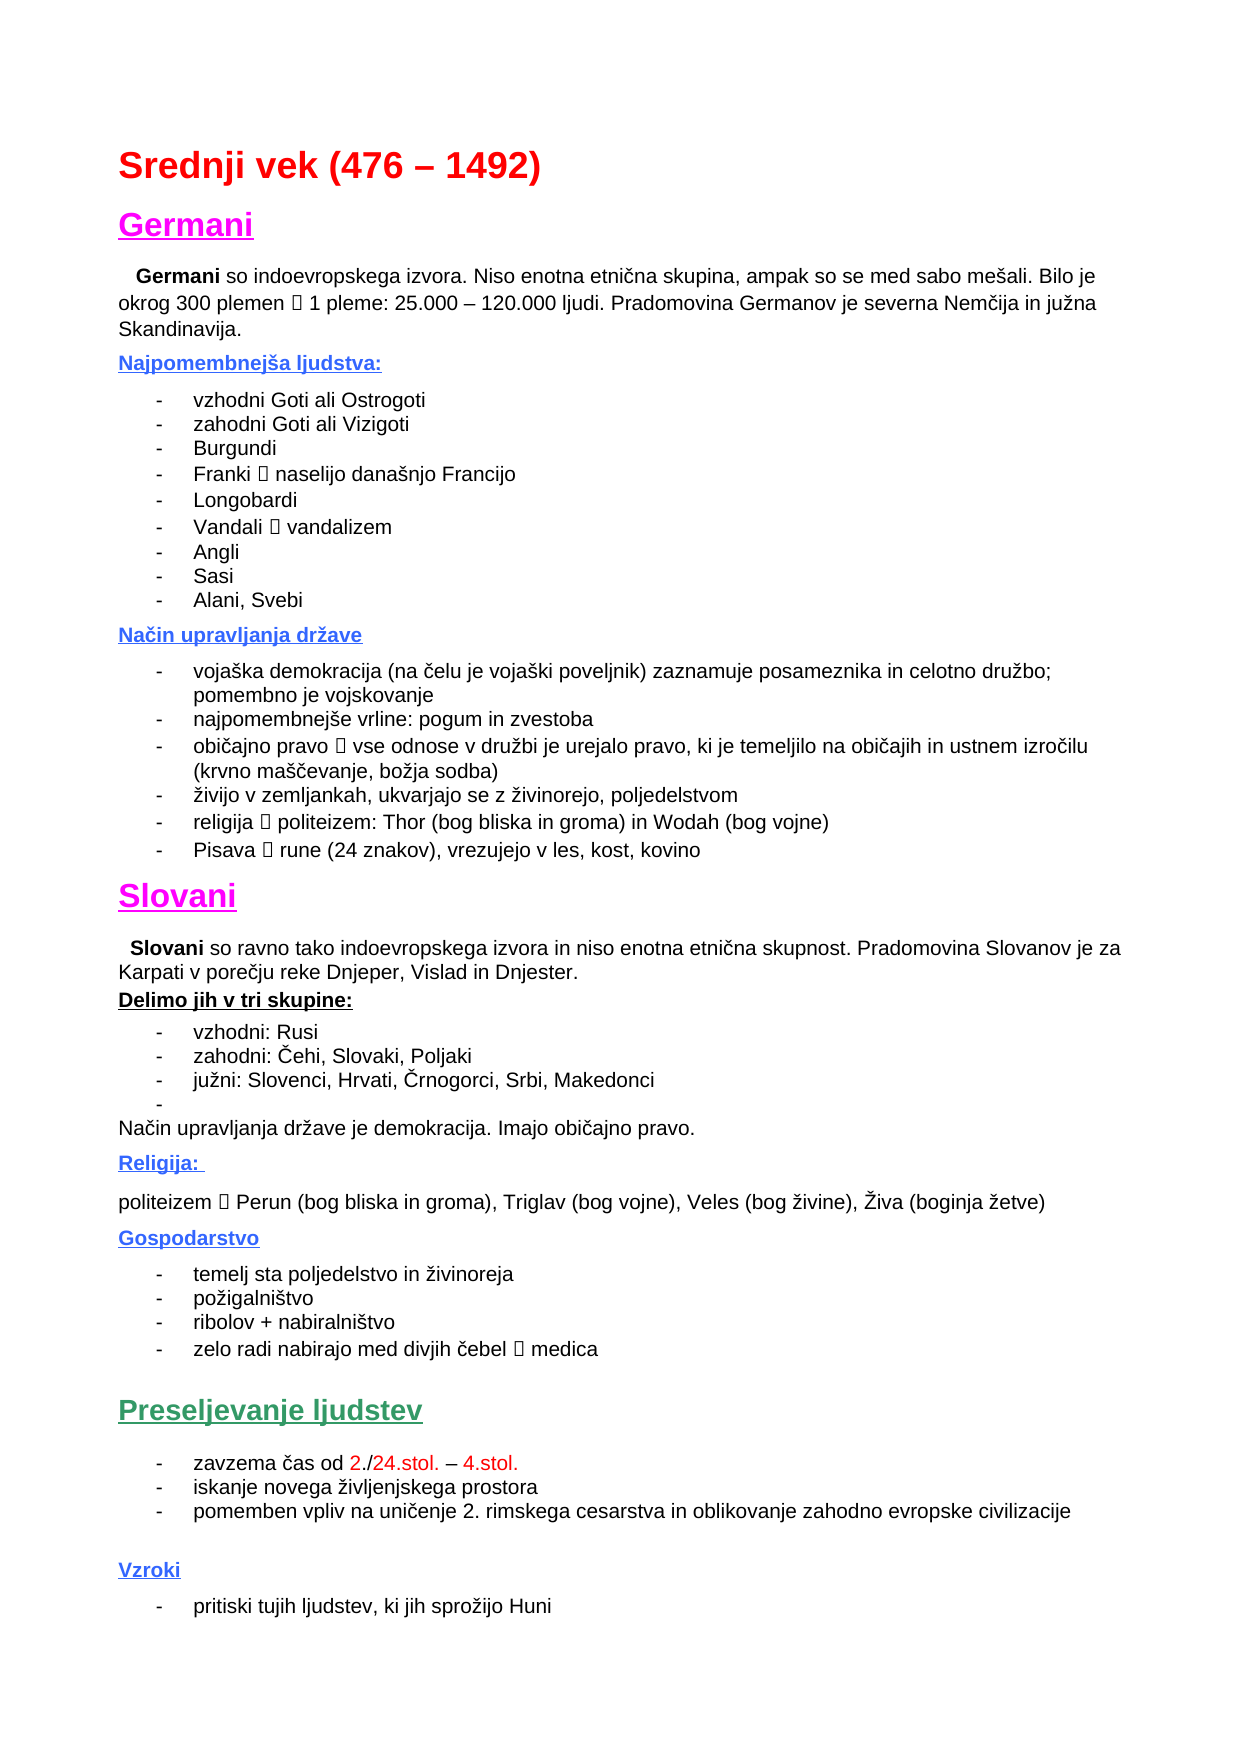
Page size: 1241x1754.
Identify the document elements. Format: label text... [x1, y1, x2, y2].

list Burgundi [156, 435, 1122, 459]
list pomemben vpliv na uničenje 2. rimskega cesarstva in oblikovanje zahodno evropske civilizacije [156, 1499, 1122, 1523]
list vzhodni Goti ali Ostrogoti [156, 387, 1122, 411]
list pritiski tujih ljudstev, ki jih sprožijo Huni [156, 1594, 1122, 1618]
list požigalništvo [156, 1286, 1122, 1310]
list Angli [156, 540, 1122, 564]
list zahodni Goti ali Vizigoti [156, 411, 1122, 435]
list Način upravljanja države [118, 622, 1122, 646]
text Slovani so ravno tako indoevropskega izvora in niso enotna etnična skupnost. Pradomovina Slovanov je za Karpati v porečju reke Dnjeper, Vislad in Dnjester. [118, 936, 1122, 984]
list Alani, Svebi [156, 588, 1122, 612]
list Sasi [156, 564, 1122, 588]
list Longobardi [156, 488, 1122, 512]
subtitle Preseljevanje ljudstev [118, 1393, 1122, 1426]
text politeizem  Perun (bog bliska in groma), Triglav (bog vojne), Veles (bog živine), Živa (boginja žetve) [118, 1187, 1122, 1215]
list vojaška demokracija (na čelu je vojaški poveljnik) zaznamuje posameznika in celotno družbo; pomembno je vojskovanje [156, 659, 1122, 707]
list ribolov + nabiralništvo [156, 1310, 1122, 1334]
list Gospodarstvo [118, 1226, 1122, 1250]
subtitle Germani [118, 205, 1122, 243]
list običajno pravo  vse odnose v družbi je urejalo pravo, ki je temeljilo na običajih in ustnem izročilu (krvno maščevanje, božja sodba) [156, 731, 1122, 783]
list religija  politeizem: Thor (bog bliska in groma) in Wodah (bog vojne) [156, 807, 1122, 836]
list najpomembnejše vrline: pogum in zvestoba [156, 707, 1122, 731]
list Najpomembnejša ljudstva: [118, 351, 1122, 375]
list vzhodni: Rusi [156, 1020, 1122, 1044]
list Pisava  rune (24 znakov), vrezujejo v les, kost, kovino [156, 836, 1122, 864]
text Način upravljanja države je demokracija. Imajo običajno pravo. [118, 1116, 1122, 1140]
text Germani so indoevropskega izvora. Niso enotna etnična skupina, ampak so se med sabo mešali. Bilo je okrog 300 plemen  1 pleme: 25.000 – 120.000 ljudi. Pradomovina Germanov je severna Nemčija in južna Skandinavija. [118, 264, 1122, 341]
text Delimo jih v tri skupine: [118, 988, 1122, 1012]
list Vzroki [118, 1557, 1122, 1581]
list zelo radi nabirajo med divjih čebel  medica [156, 1334, 1122, 1362]
list Religija: [118, 1150, 1122, 1174]
list Franki  naselijo današnjo Francijo [156, 459, 1122, 488]
list južni: Slovenci, Hrvati, Črnogorci, Srbi, Makedonci [156, 1068, 1122, 1092]
list temelj sta poljedelstvo in živinoreja [156, 1262, 1122, 1286]
list zavzema čas od 2./24.stol. – 4.stol. [156, 1451, 1122, 1475]
subtitle Slovani [118, 877, 1122, 915]
list Vandali  vandalizem [156, 512, 1122, 540]
subtitle Srednji vek (476 – 1492) [118, 143, 1122, 186]
list iskanje novega življenjskega prostora [156, 1475, 1122, 1499]
list živijo v zemljankah, ukvarjajo se z živinorejo, poljedelstvom [156, 783, 1122, 807]
list zahodni: Čehi, Slovaki, Poljaki [156, 1044, 1122, 1068]
